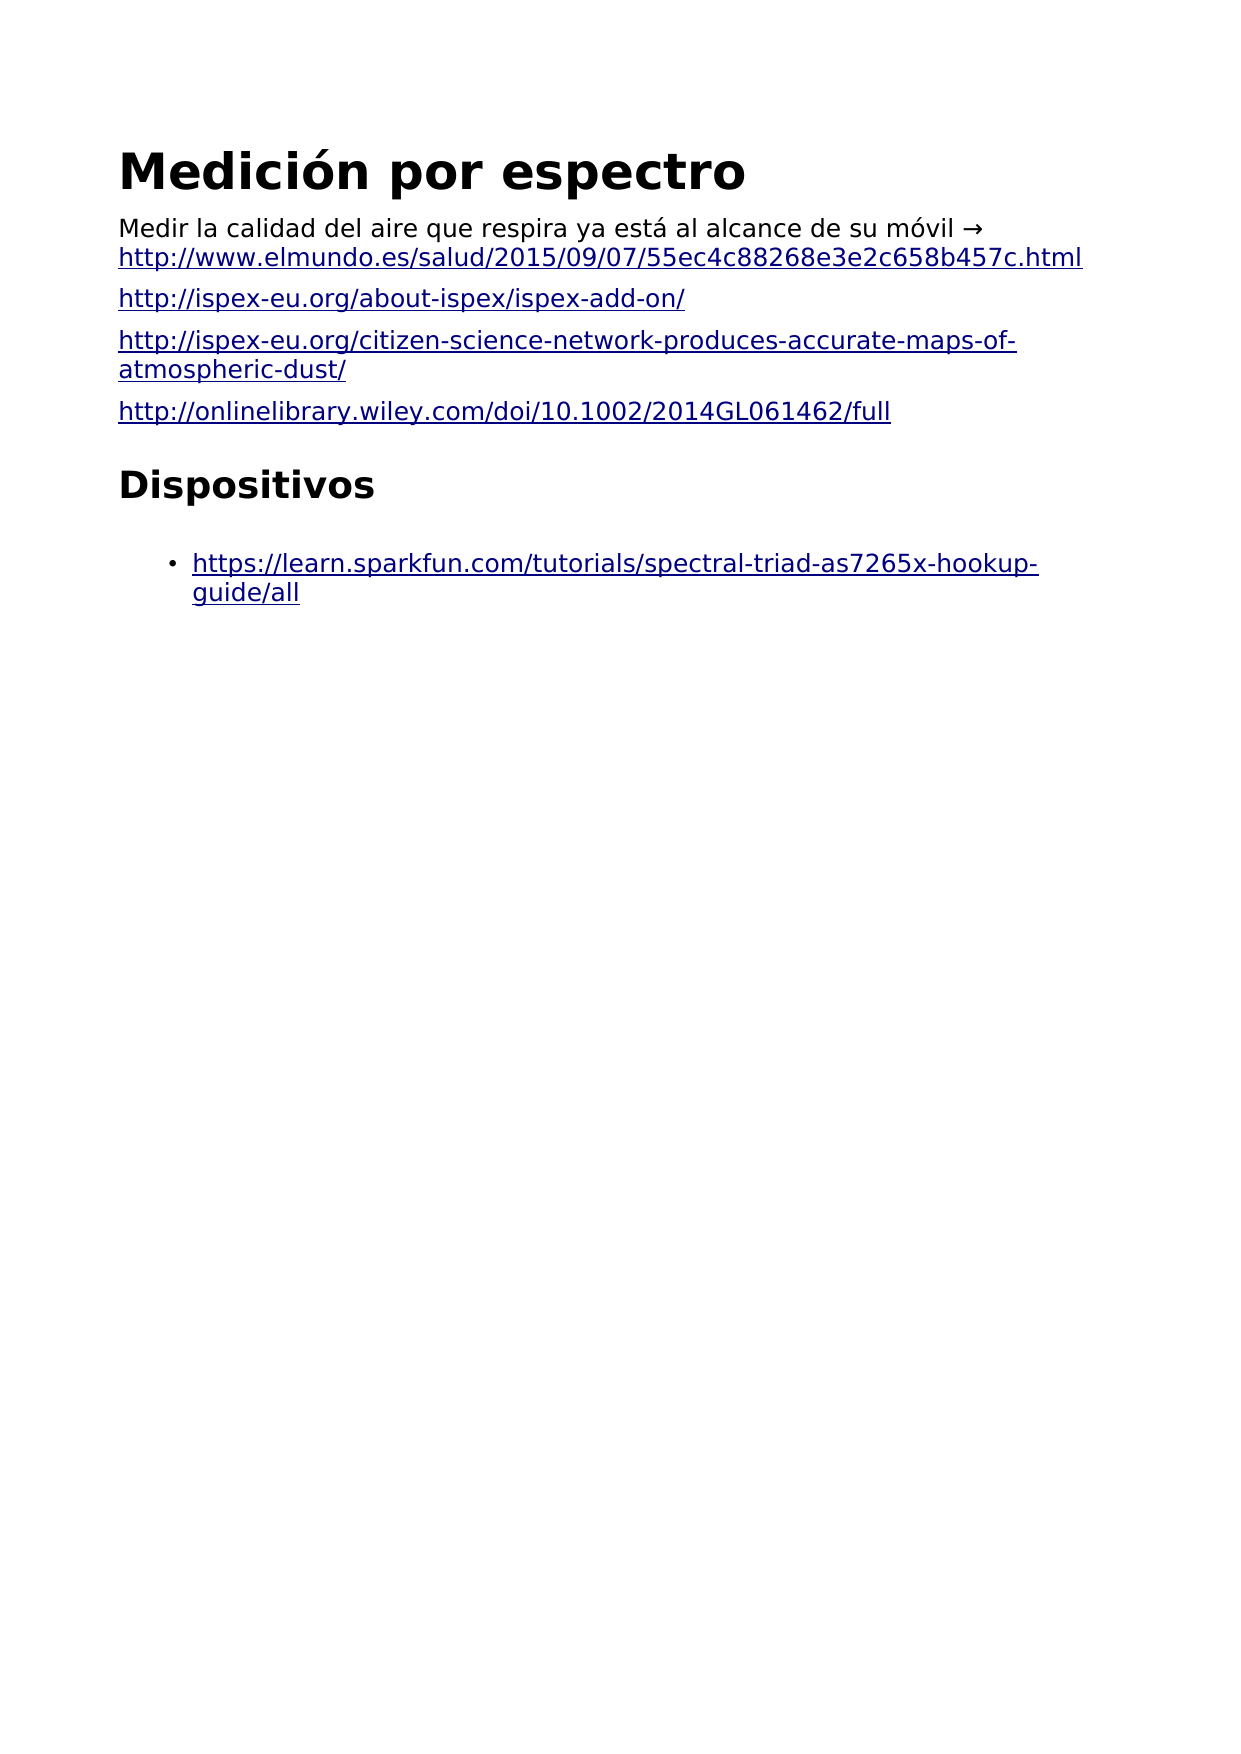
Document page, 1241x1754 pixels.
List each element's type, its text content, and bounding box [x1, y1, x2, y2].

text http://ispex-eu.org/about-ispex/ispex-add-on/ [118, 285, 1122, 314]
subtitle Dispositivos [118, 464, 1122, 507]
list https://learn.sparkfun.com/tutorials/spectral-triad-as7265x-hookup-guide/all [177, 549, 1122, 608]
text http://ispex-eu.org/citizen-science-network-produces-accurate-maps-of-atmospheric-dust/ [118, 326, 1122, 385]
text Medir la calidad del aire que respira ya está al alcance de su móvil → http://www.elmundo.es/salud/2015/09/07/55ec4c88268e3e2c658b457c.html [118, 214, 1122, 272]
text http://onlinelibrary.wiley.com/doi/10.1002/2014GL061462/full [118, 397, 1122, 426]
subtitle Medición por espectro [118, 143, 1122, 201]
